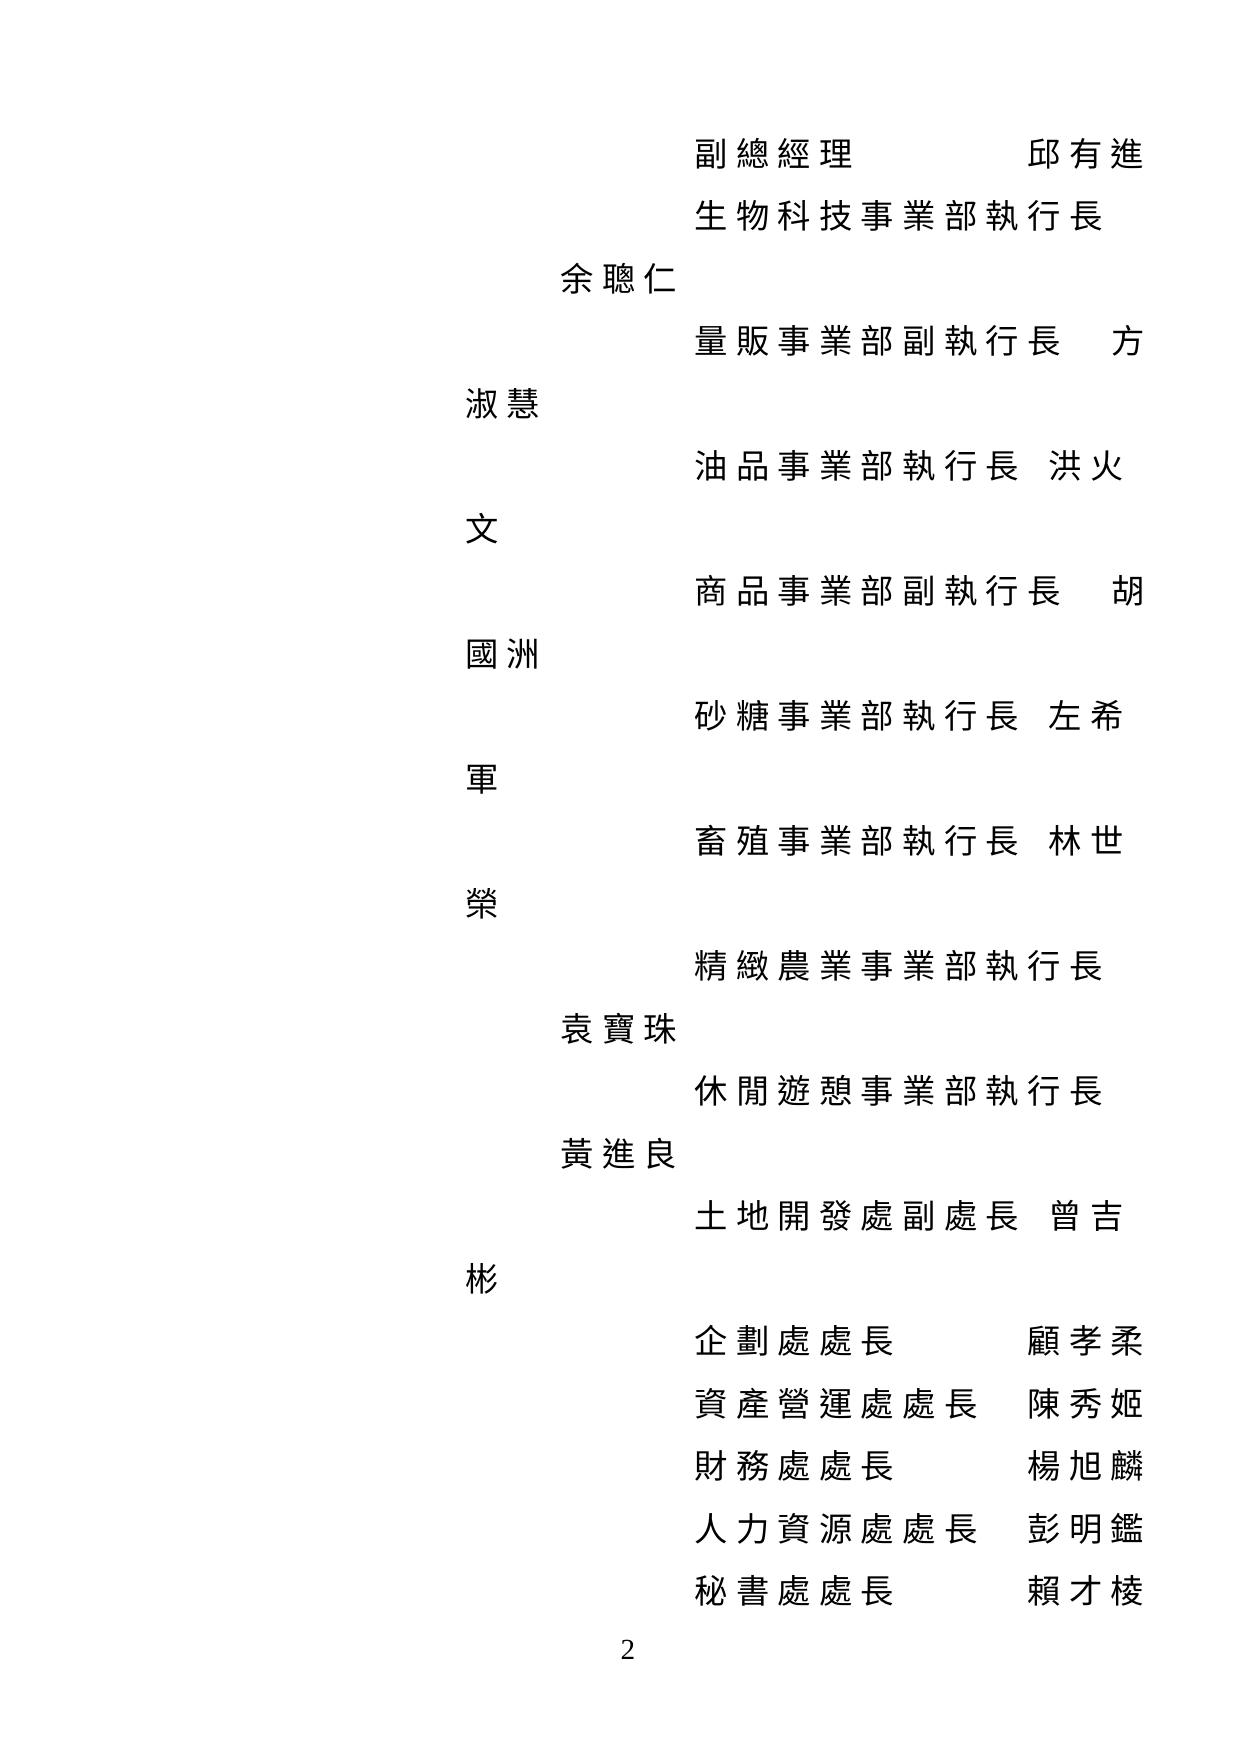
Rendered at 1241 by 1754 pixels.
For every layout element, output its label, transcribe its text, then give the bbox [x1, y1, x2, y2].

text 畜殖事業部執行長 林世榮 [452, 798, 1148, 923]
text 商品事業部副執行長 胡國洲 [452, 548, 1148, 673]
text 財務處處長 楊旭麟 [452, 1423, 1148, 1485]
text 休閒遊憩事業部執行長 黃進良 [452, 1048, 1148, 1173]
text 土地開發處副處長 曾吉彬 [452, 1173, 1148, 1298]
text 生物科技事業部執行長 余聰仁 [452, 173, 1148, 298]
text 人力資源處處長 彭明鑑 [452, 1485, 1148, 1548]
text 量販事業部副執行長 方淑慧 [452, 298, 1148, 423]
text 秘書處處長 賴才棱 [452, 1548, 1148, 1610]
text 砂糖事業部執行長 左希軍 [452, 673, 1148, 798]
text 副總經理 邱有進 [452, 110, 1148, 173]
text 油品事業部執行長 洪火文 [452, 423, 1148, 548]
text 資產營運處處長 陳秀姬 [452, 1360, 1148, 1423]
text 企劃處處長 顧孝柔 [452, 1298, 1148, 1360]
text 精緻農業事業部執行長 袁寶珠 [452, 923, 1148, 1048]
